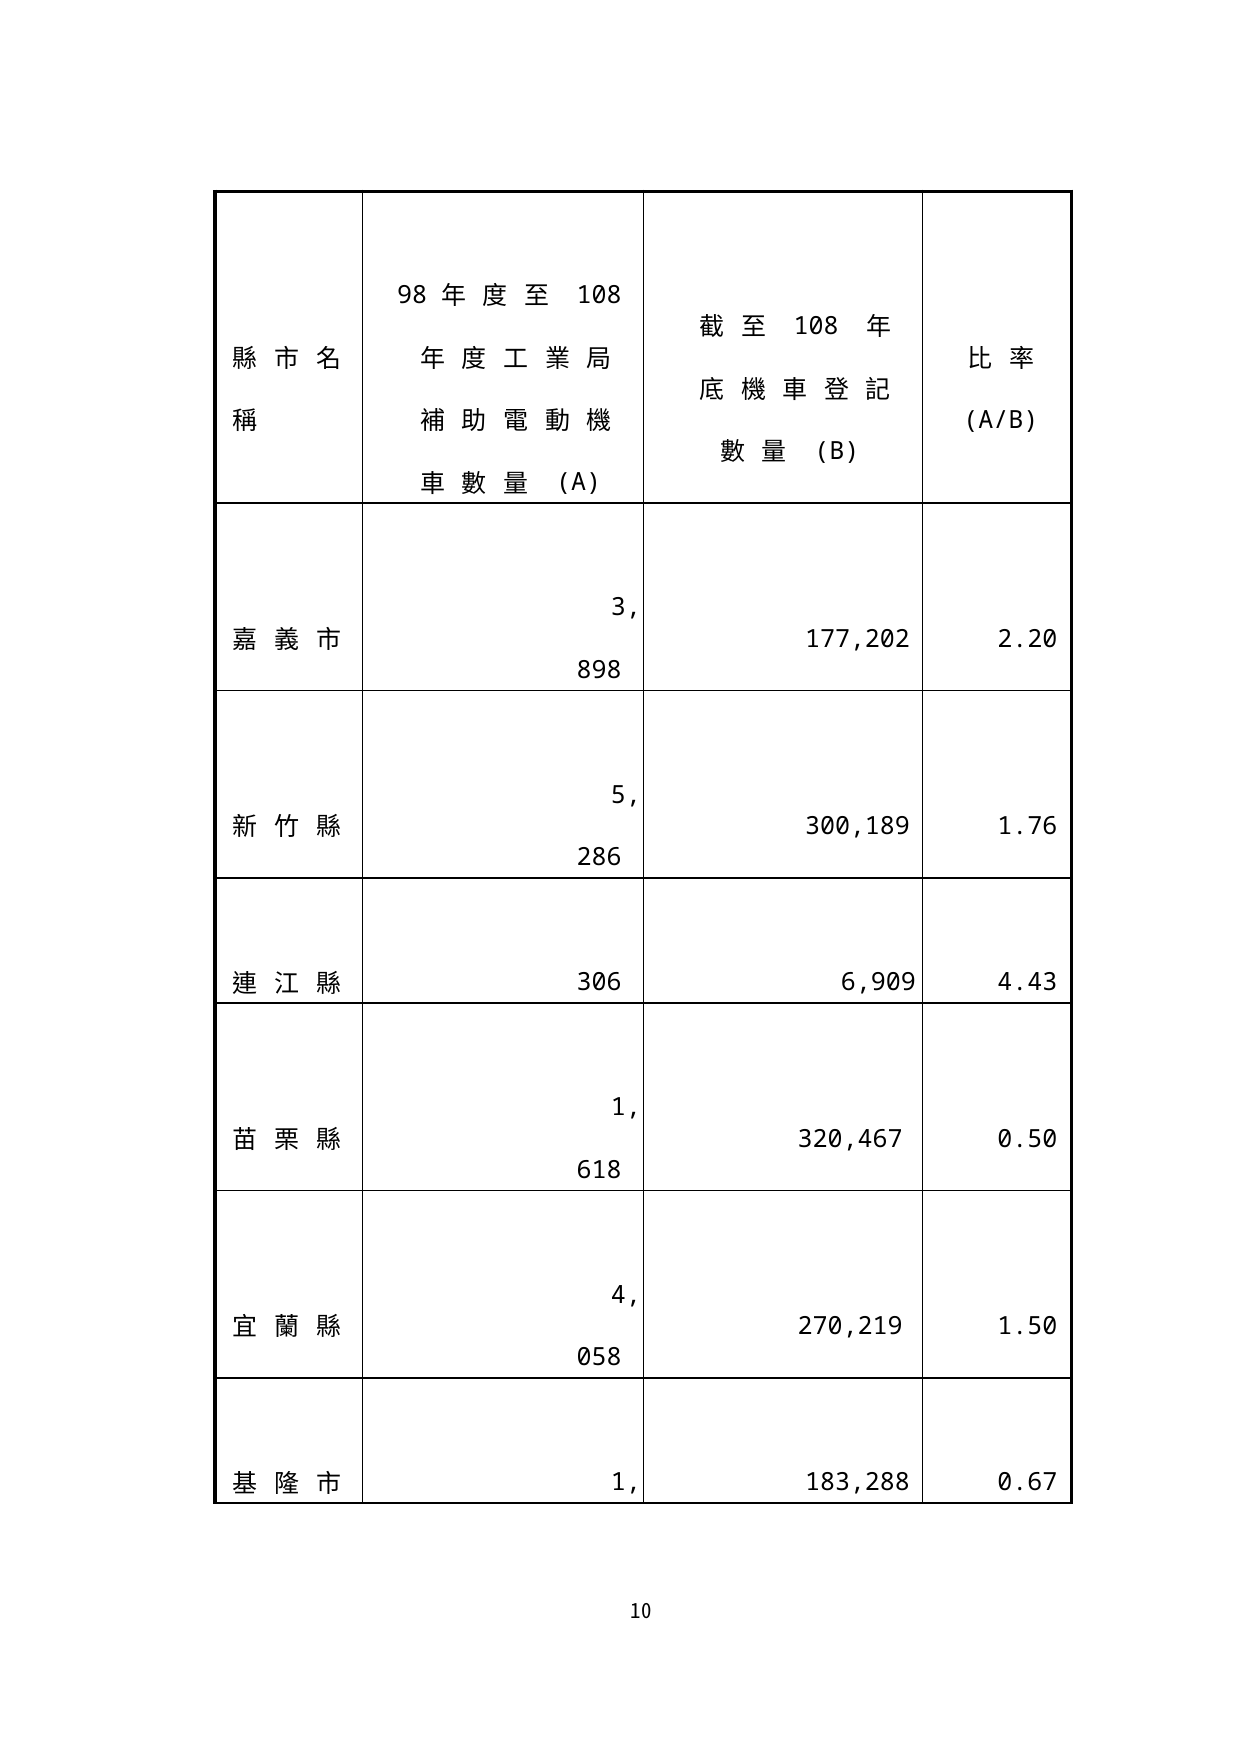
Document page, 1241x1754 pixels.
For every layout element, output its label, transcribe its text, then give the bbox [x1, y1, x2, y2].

table_cell 177,202 [644, 504, 922, 689]
table_cell 連江縣 [217, 879, 362, 1002]
table_cell 1,618 [363, 1004, 643, 1189]
table_header 縣市名稱 [217, 193, 362, 502]
table_cell 3,898 [363, 504, 643, 689]
table_cell 5,286 [363, 691, 643, 877]
table_cell 320,467 [644, 1004, 922, 1189]
table_cell 6,909 [644, 879, 922, 1002]
table_cell 0.50 [923, 1004, 1070, 1189]
table_cell 基隆市 [217, 1379, 362, 1502]
table_cell 1.76 [923, 691, 1070, 877]
table_cell 0.67 [923, 1379, 1070, 1502]
table_header 比率(A/B) [923, 193, 1070, 502]
table_cell 嘉義市 [217, 504, 362, 689]
table_cell 苗栗縣 [217, 1004, 362, 1189]
table_cell 270,219 [644, 1191, 922, 1377]
table_cell 300,189 [644, 691, 922, 877]
table_cell 1, [363, 1379, 643, 1502]
table_header 截至108年底機車登記數量(B) [644, 193, 922, 502]
table_header 98年度至108年度工業局補助電動機車數量(A) [363, 193, 643, 502]
table_cell 4,058 [363, 1191, 643, 1377]
table_cell 4.43 [923, 879, 1070, 1002]
table_cell 183,288 [644, 1379, 922, 1502]
table_cell 1.50 [923, 1191, 1070, 1377]
table_cell 306 [363, 879, 643, 1002]
table_cell 新竹縣 [217, 691, 362, 877]
table_cell 宜蘭縣 [217, 1191, 362, 1377]
table_cell 2.20 [923, 504, 1070, 689]
